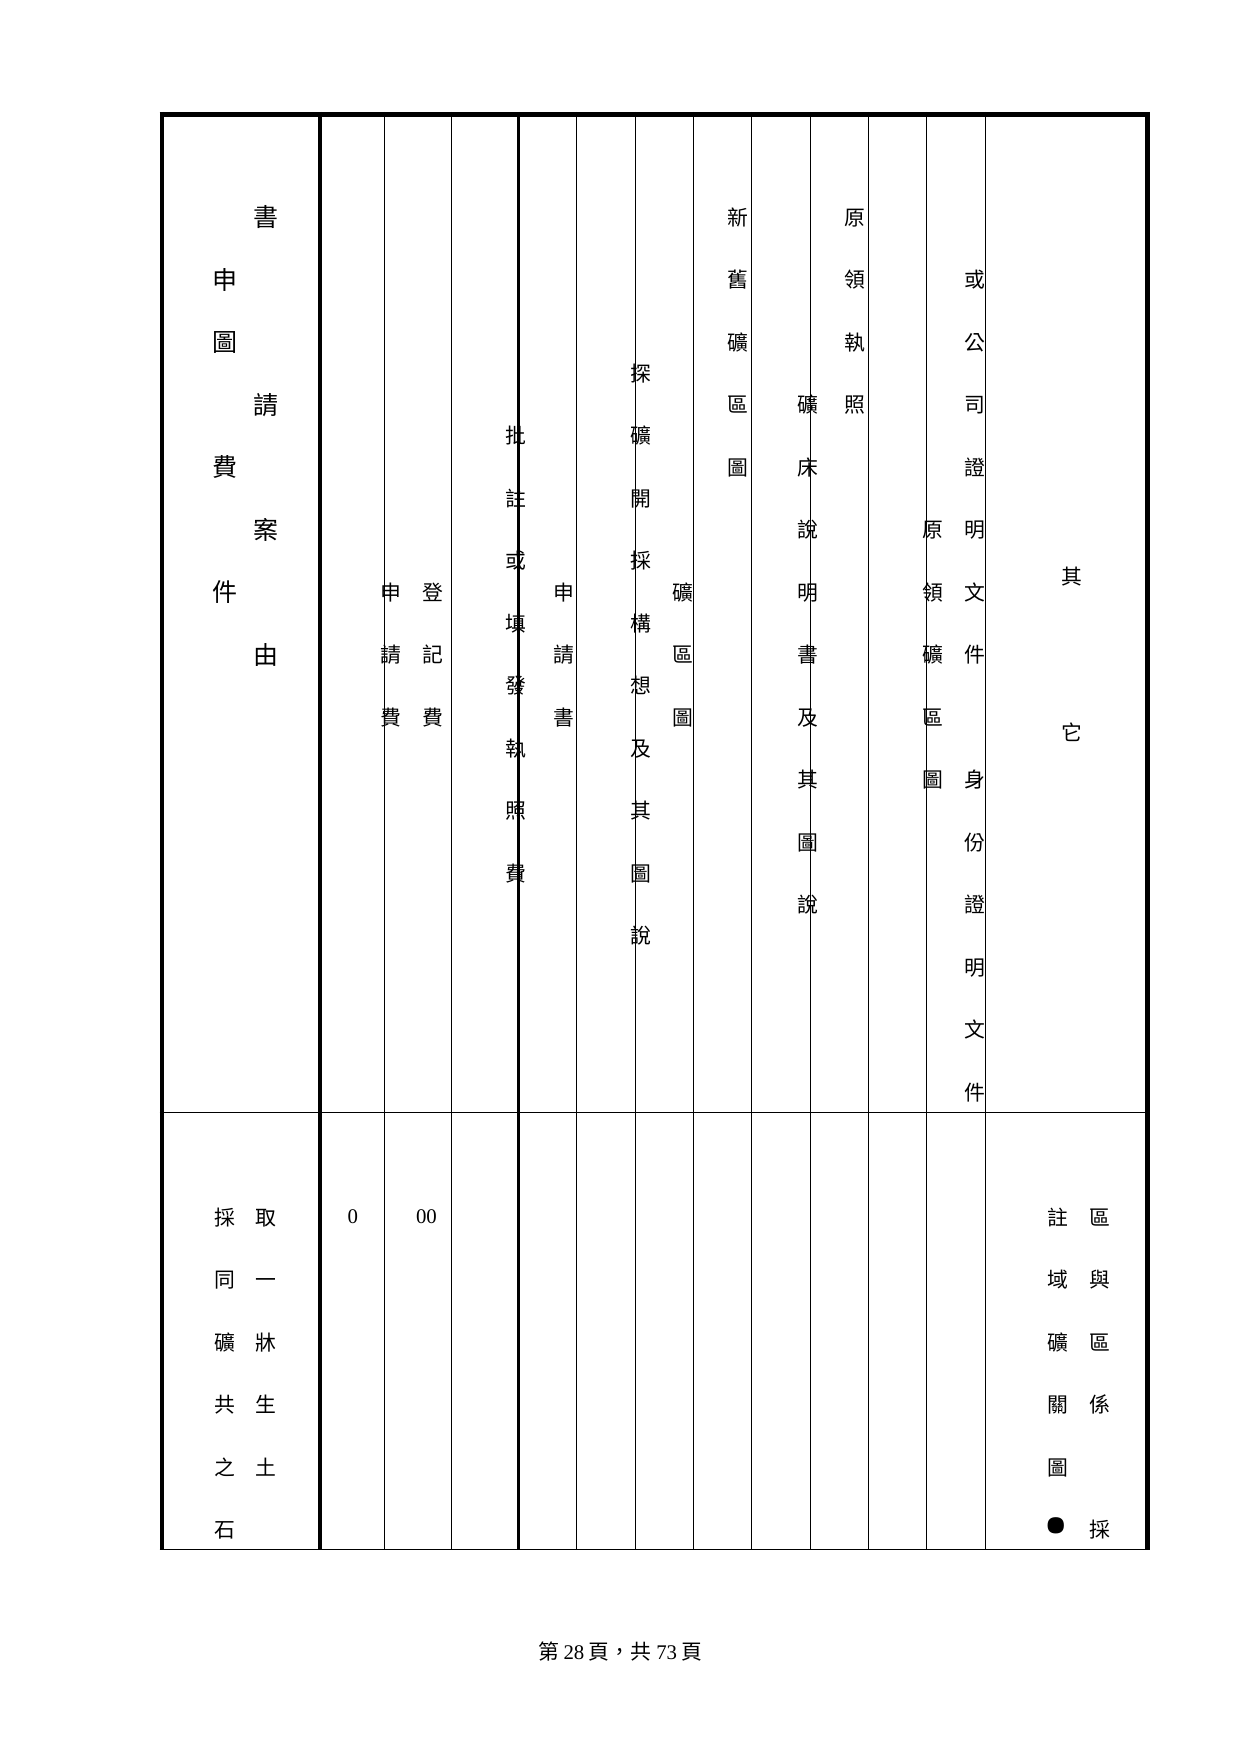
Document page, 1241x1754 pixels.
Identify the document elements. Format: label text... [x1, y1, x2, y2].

table_cell [452, 1113, 517, 1549]
table_header 或公司證明文件 身份證明文件 [927, 117, 985, 1112]
table_header 申請書 [520, 117, 576, 1112]
table_cell [927, 1113, 985, 1549]
table_header 登記費 [385, 117, 451, 1112]
table_header 原領執照 [811, 117, 868, 1112]
table_cell 0 [322, 1113, 384, 1549]
table_cell [811, 1113, 868, 1549]
table_cell [752, 1113, 810, 1549]
table_header 申請費 [322, 117, 384, 1112]
table_header 探礦開採構想及其圖說 [577, 117, 635, 1112]
table_cell [520, 1113, 576, 1549]
table_header 礦床說明書及其圖說 [752, 117, 810, 1112]
table_header 原領礦區圖 [869, 117, 926, 1112]
table_cell [869, 1113, 926, 1549]
table_header 其 它 [986, 117, 1145, 1112]
table_header 批註或填發執照費 [452, 117, 517, 1112]
table_header 新舊礦區圖 [694, 117, 751, 1112]
table_cell 採取同一礦牀共生之土石 [164, 1113, 318, 1549]
table_cell [577, 1113, 635, 1549]
table_header 書 申 圖 請 費 案 件 由 [164, 117, 318, 1112]
table_cell 註區域與礦區關係圖 採 [986, 1113, 1145, 1549]
table_cell [694, 1113, 751, 1549]
table_cell [636, 1113, 693, 1549]
table_header 礦區圖 [636, 117, 693, 1112]
table_cell 00 [385, 1113, 451, 1549]
